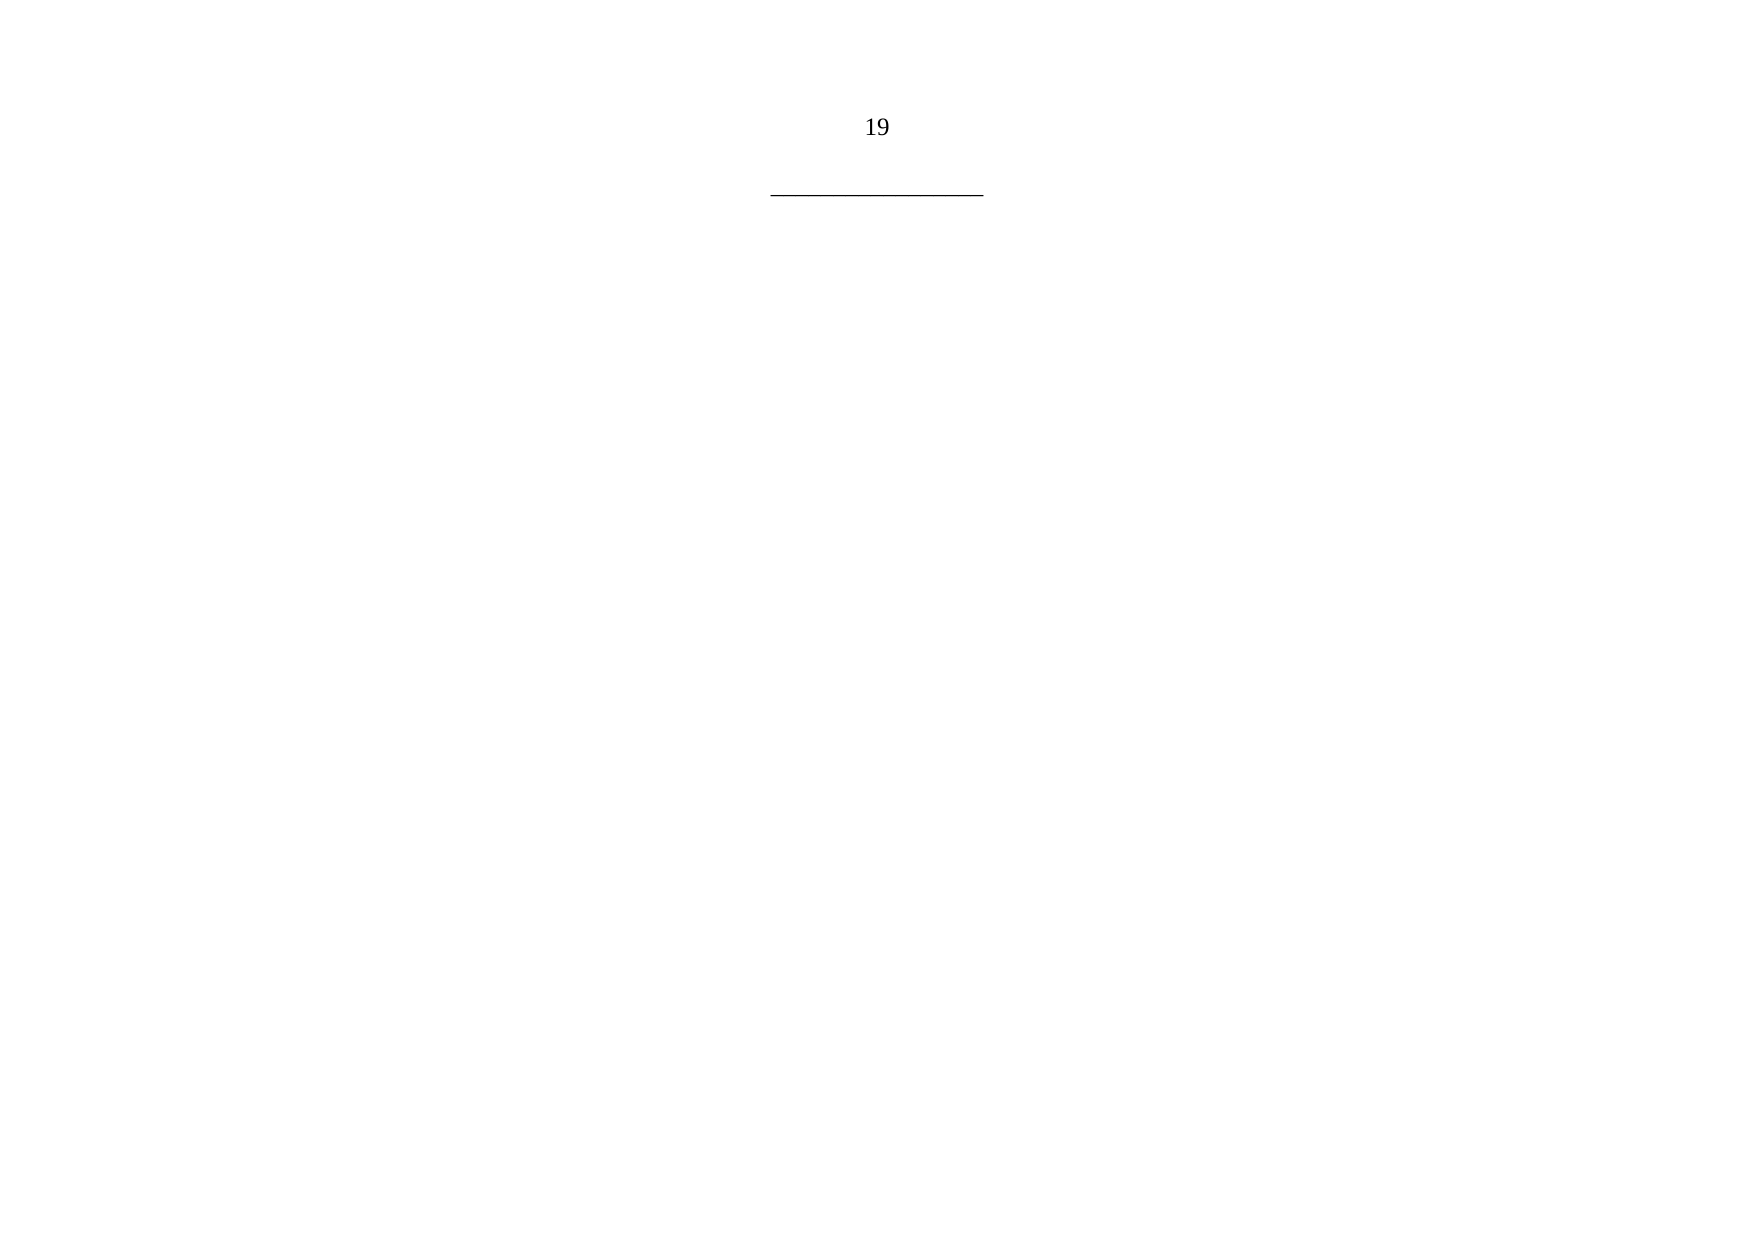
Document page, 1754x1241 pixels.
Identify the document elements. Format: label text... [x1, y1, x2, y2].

text _________________ [118, 170, 1635, 199]
